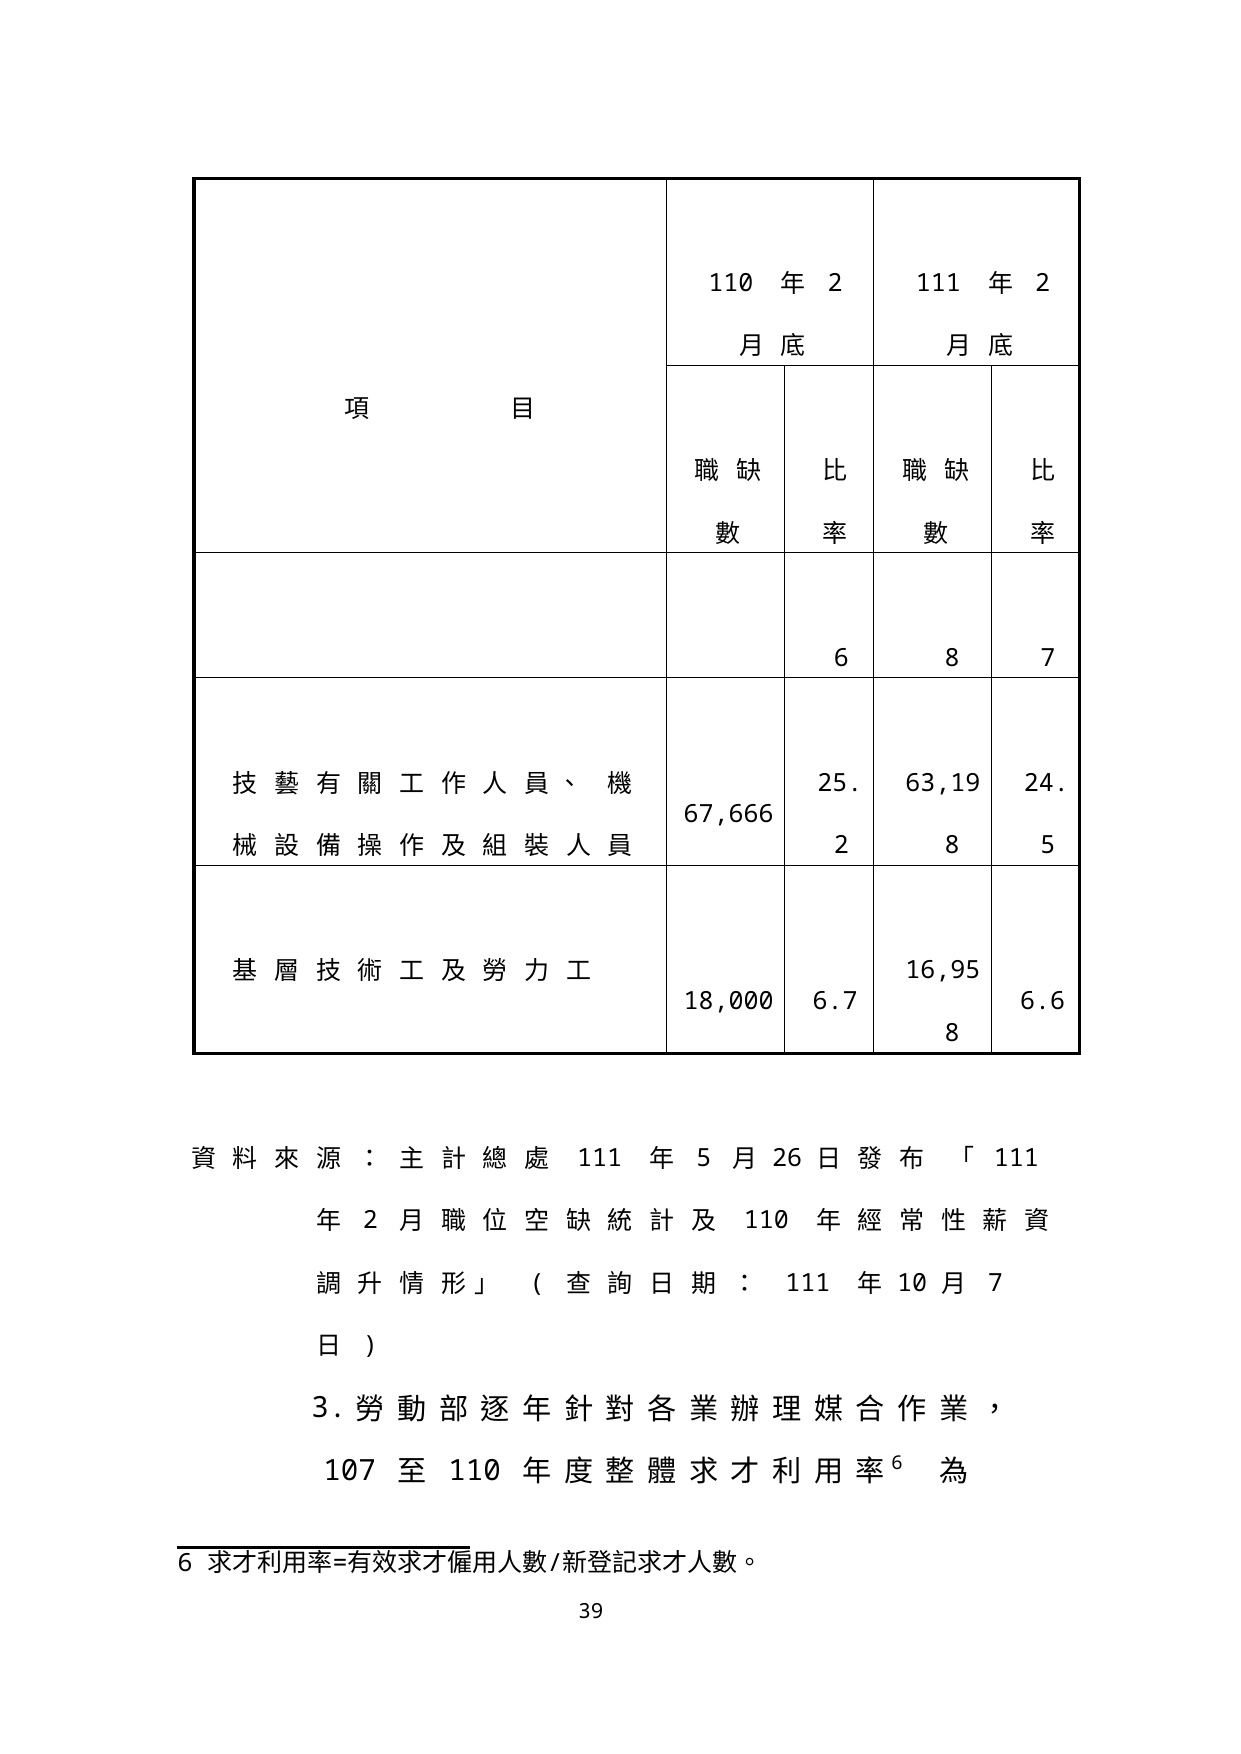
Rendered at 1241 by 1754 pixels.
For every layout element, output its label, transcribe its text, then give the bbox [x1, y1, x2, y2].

table_cell 63,198 [874, 678, 991, 865]
table_cell [667, 553, 784, 677]
table_cell 18,000 [667, 866, 784, 1052]
table_cell 25.2 [785, 678, 873, 865]
table_cell [196, 553, 666, 677]
table_cell 技藝有關工作人員、機械設備操作及組裝人員 [196, 678, 666, 865]
table_header 111年2月底 [874, 180, 1078, 365]
table_cell 8 [874, 553, 991, 677]
table_cell 比率 [785, 366, 873, 552]
table_cell 7 [992, 553, 1078, 677]
table_cell 職缺數 [874, 366, 991, 552]
table_cell 67,666 [667, 678, 784, 865]
table_cell 16,958 [874, 866, 991, 1052]
table_cell 基層技術工及勞力工 [196, 866, 666, 1052]
table_cell 6.6 [992, 866, 1078, 1052]
table_cell 6 [785, 553, 873, 677]
table_cell 職缺數 [667, 366, 784, 552]
text 3.勞動部逐年針對各業辦理媒合作業，107至110年度整體求才利用率為67.90%、66.40%、65.07%及60.26%，逐年下降，111年7月求才利用率僅56.76%，有鑑於國內疫情逐漸趨緩，允宜統整產業職缺需求，精進各項媒合機制，俾利有效解決產業缺工問題，並促進國人就業。 [271, 1365, 1058, 1490]
text 求才利用率=有效求才僱用人數/新登記求才人數。 [177, 1548, 1063, 1577]
text 資料來源：主計總處111年5月26日發布「111年2月職位空缺統計及110年經常性薪資調升情形」(查詢日期：111年10月7日) [183, 1115, 1058, 1365]
table_header 項 目 [196, 180, 666, 552]
table_cell 6.7 [785, 866, 873, 1052]
table_cell 比率 [992, 366, 1078, 552]
table_cell 24.5 [992, 678, 1078, 865]
table_header 110年2月底 [667, 180, 873, 365]
